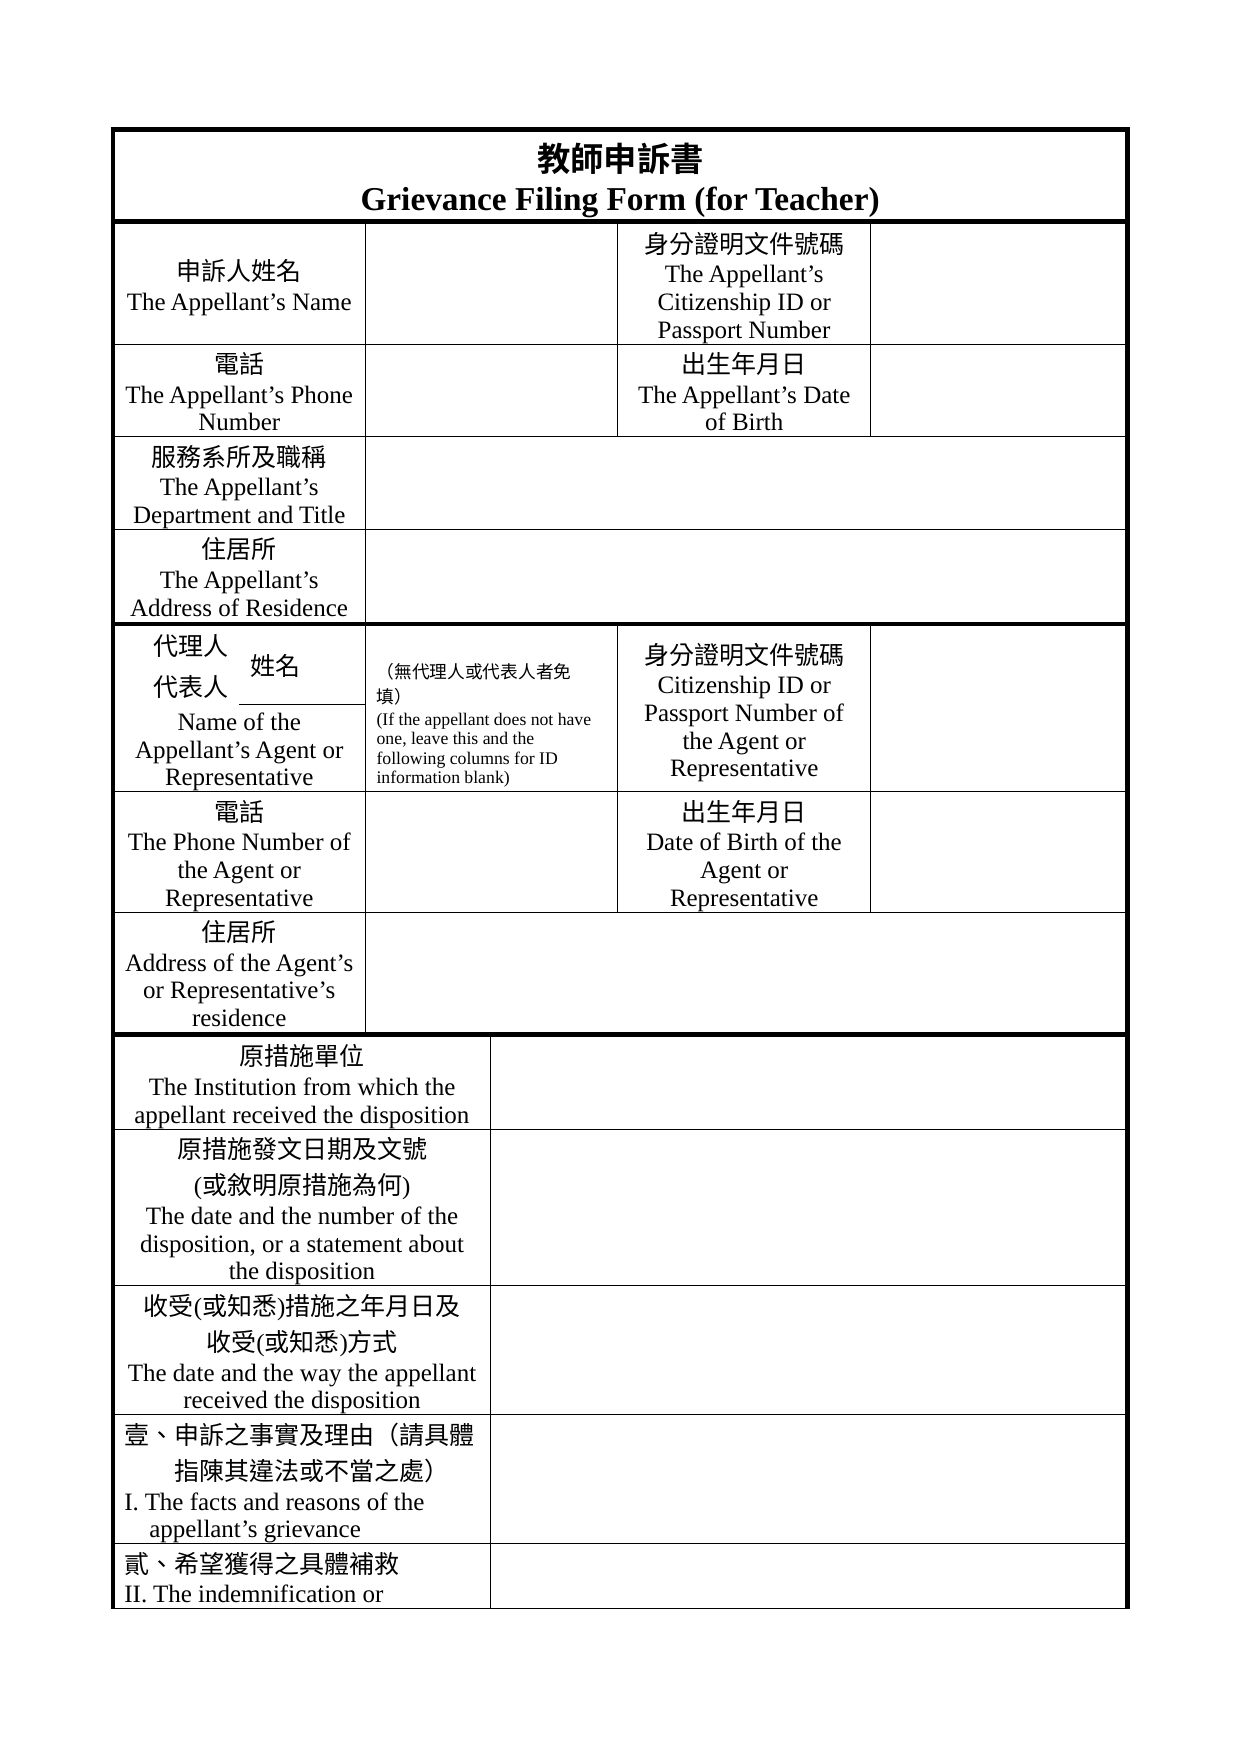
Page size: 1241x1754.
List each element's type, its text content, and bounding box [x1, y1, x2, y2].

table_cell [366, 437, 1125, 529]
table_cell 貳、希望獲得之具體補救 II. The indemnification or [115, 1544, 490, 1608]
table_cell （無代理人或代表人者免填） (If the appellant does not have one, leave this and the following columns for ID information blank) [366, 626, 617, 791]
table_cell [366, 345, 617, 436]
table_cell 住居所 The Appellant’s Address of Residence [115, 530, 365, 622]
table_cell 收受(或知悉)措施之年月日及 收受(或知悉)方式 The date and the way the appellant received the disposition [115, 1286, 490, 1414]
table_cell [491, 1037, 1125, 1128]
table_cell 原措施單位 The Institution from which the appellant received the disposition [115, 1037, 490, 1128]
table_cell [366, 913, 1125, 1032]
table_cell [871, 224, 1125, 343]
table_header 教師申訴書 Grievance Filing Form (for Teacher) [115, 132, 1125, 219]
table_cell 身分證明文件號碼 Citizenship ID or Passport Number of the Agent or Representative [618, 626, 870, 791]
table_cell 服務系所及職稱 The Appellant’s Department and Title [115, 437, 365, 529]
table_cell [366, 224, 617, 343]
table_cell 出生年月日 The Appellant’s Date of Birth [618, 345, 870, 436]
table_cell 電話 The Phone Number of the Agent or Representative [115, 792, 365, 912]
table_cell 壹、申訴之事實及理由（請具體指陳其違法或不當之處） I. The facts and reasons of the appellant’s grievance [115, 1415, 490, 1543]
table_cell 原措施發文日期及文號 (或敘明原措施為何) The date and the number of the disposition, or a statement about the disposition [115, 1130, 490, 1285]
table_cell Name of the Appellant’s Agent or Representative [115, 704, 365, 791]
table_cell 姓名 [239, 626, 365, 703]
table_cell [871, 626, 1125, 791]
table_cell [491, 1415, 1125, 1543]
table_cell 代理人 [115, 626, 239, 662]
table_cell [871, 345, 1125, 436]
table_cell [491, 1544, 1125, 1608]
table_cell 身分證明文件號碼 The Appellant’s Citizenship ID or Passport Number [618, 224, 870, 343]
table_cell [491, 1130, 1125, 1285]
table_cell [366, 792, 617, 912]
table_cell 住居所 Address of the Agent’s or Representative’s residence [115, 913, 365, 1032]
table_cell [491, 1286, 1125, 1414]
table_cell 出生年月日 Date of Birth of the Agent or Representative [618, 792, 870, 912]
table_cell 電話 The Appellant’s Phone Number [115, 345, 365, 436]
table_cell [366, 530, 1125, 622]
table_cell [871, 792, 1125, 912]
table_cell 代表人 [115, 663, 239, 703]
table_cell 申訴人姓名 The Appellant’s Name [115, 224, 365, 343]
